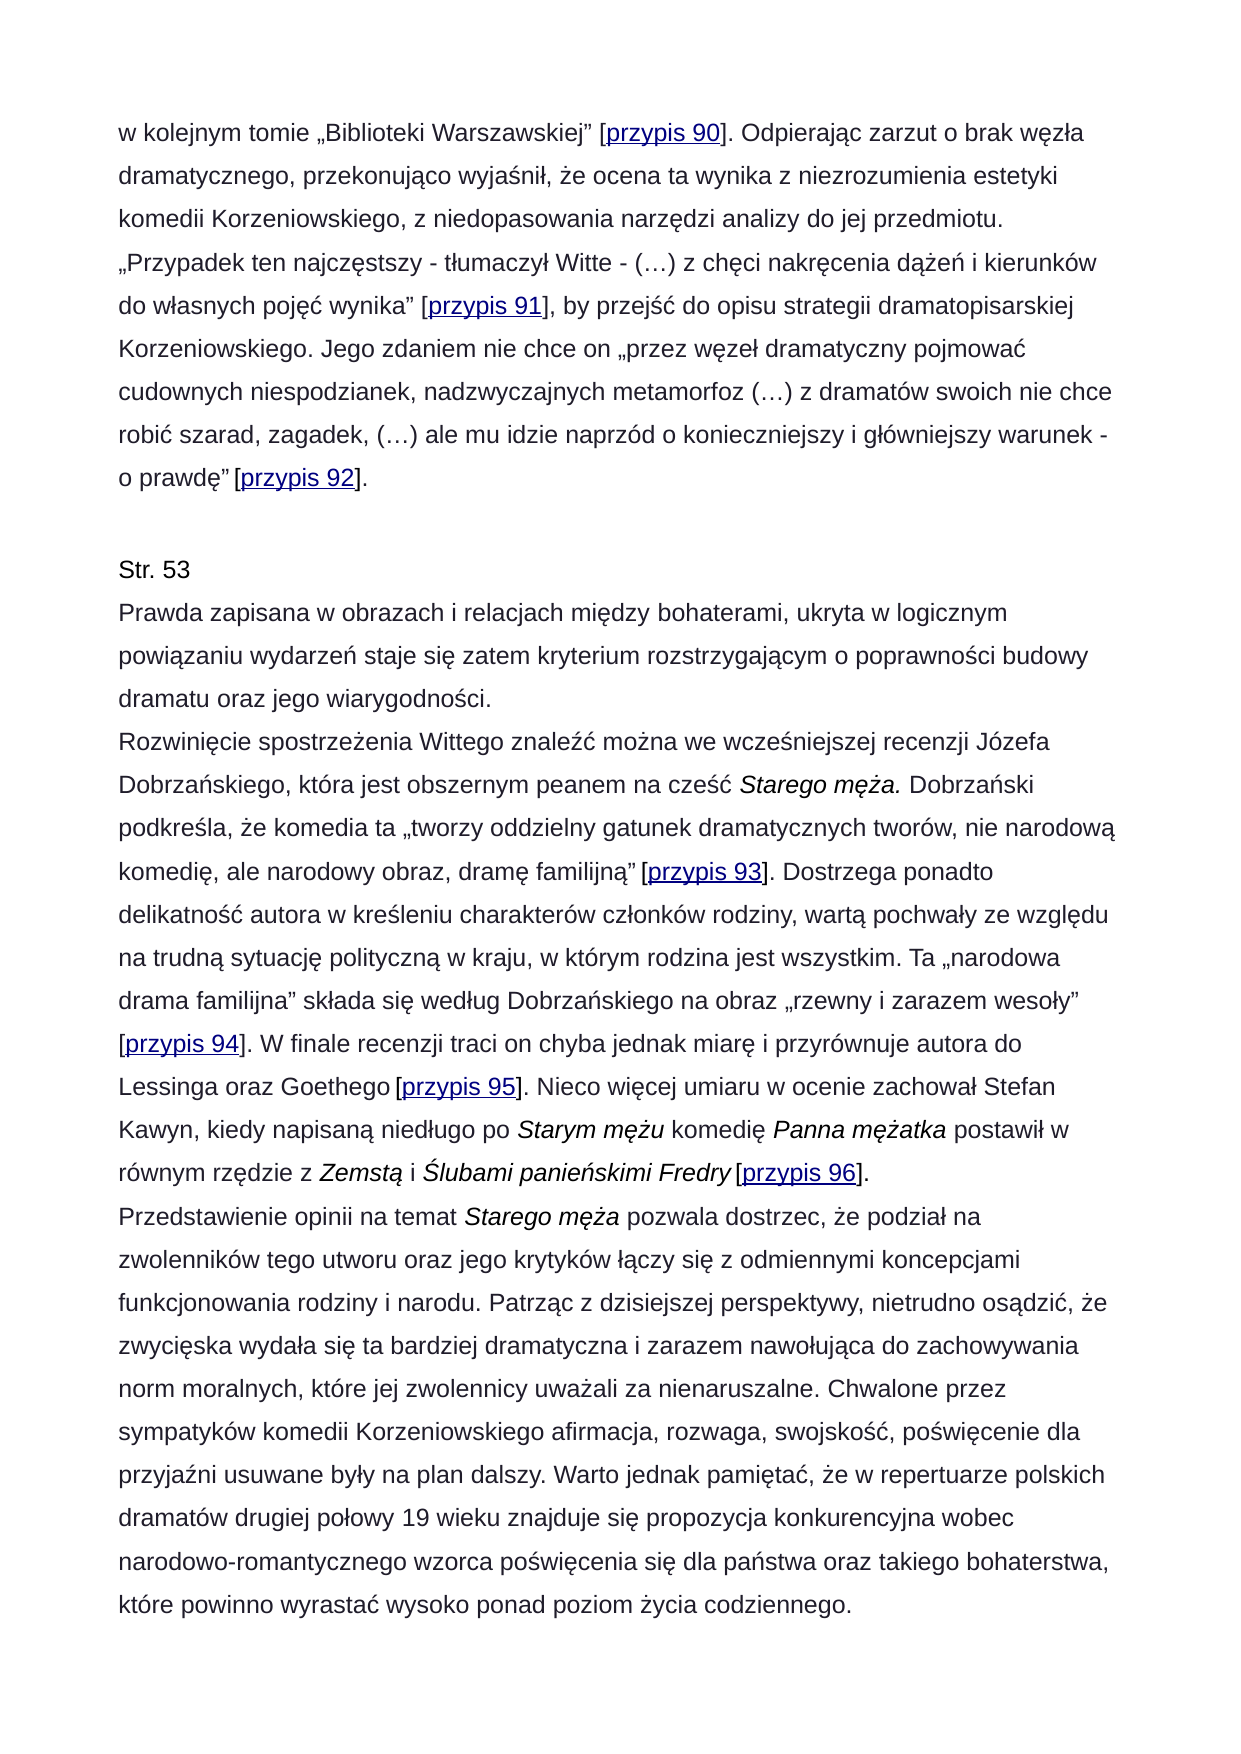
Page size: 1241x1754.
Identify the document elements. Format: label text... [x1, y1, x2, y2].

text Przedstawienie opinii na temat Starego męża pozwala dostrzec, że podział na zwolenników tego utworu oraz jego krytyków łączy się z odmiennymi koncepcjami funkcjonowania rodziny i narodu. Patrząc z dzisiejszej perspektywy, nietrudno osądzić, że zwycięska wydała się ta bardziej dramatyczna i zarazem nawołująca do zachowywania norm moralnych, które jej zwolennicy uważali za nienaruszalne. Chwalone przez sympatyków komedii Korzeniowskiego afirmacja, rozwaga, swojskość, poświęcenie dla przyjaźni usuwane były na plan dalszy. Warto jednak pamiętać, że w repertuarze polskich dramatów drugiej połowy 19 wieku znajduje się propozycja konkurencyjna wobec narodowo-romantycznego wzorca poświęcenia się dla państwa oraz takiego bohaterstwa, które powinno wyrastać wysoko ponad poziom życia codziennego. [118, 1202, 1122, 1618]
text Rozwinięcie spostrzeżenia Wittego znaleźć można we wcześniejszej recenzji Józefa Dobrzańskiego, która jest obszernym peanem na cześć Starego męża. Dobrzański podkreśla, że komedia ta „tworzy oddzielny gatunek dramatycznych tworów, nie narodową komedię, ale narodowy obraz, dramę familijną” [przypis 93]. Dostrzega ponadto delikatność autora w kreśleniu charakterów członków rodziny, wartą pochwały ze względu na trudną sytuację polityczną w kraju, w którym rodzina jest wszystkim. Ta „narodowa drama familijna” składa się według Dobrzańskiego na obraz „rzewny i zarazem wesoły” [przypis 94]. W finale recenzji traci on chyba jednak miarę i przyrównuje autora do Lessinga oraz Goethego [przypis 95]. Nieco więcej umiaru w ocenie zachował Stefan Kawyn, kiedy napisaną niedługo po Starym mężu komedię Panna mężatka postawił w równym rzędzie z Zemstą i Ślubami panieńskimi Fredry [przypis 96]. [118, 727, 1122, 1187]
text w kolejnym tomie „Biblioteki Warszawskiej” [przypis 90]. Odpierając zarzut o brak węzła dramatycznego, przekonująco wyjaśnił, że ocena ta wynika z niezrozumienia estetyki komedii Korzeniowskiego, z niedopasowania narzędzi analizy do jej przedmiotu. „Przypadek ten najczęstszy - tłumaczył Witte - (…) z chęci nakręcenia dążeń i kierunków do własnych pojęć wynika” [przypis 91], by przejść do opisu strategii dramatopisarskiej Korzeniowskiego. Jego zdaniem nie chce on „przez węzeł dramatyczny pojmować cudownych niespodzianek, nadzwyczajnych metamorfoz (…) z dramatów swoich nie chce robić szarad, zagadek, (…) ale mu idzie naprzód o konieczniejszy i główniejszy warunek - o prawdę” [przypis 92]. [118, 118, 1122, 492]
text Str. 53 [118, 555, 1122, 583]
text Prawda zapisana w obrazach i relacjach między bohaterami, ukryta w logicznym powiązaniu wydarzeń staje się zatem kryterium rozstrzygającym o poprawności budowy dramatu oraz jego wiarygodności. [118, 598, 1122, 713]
